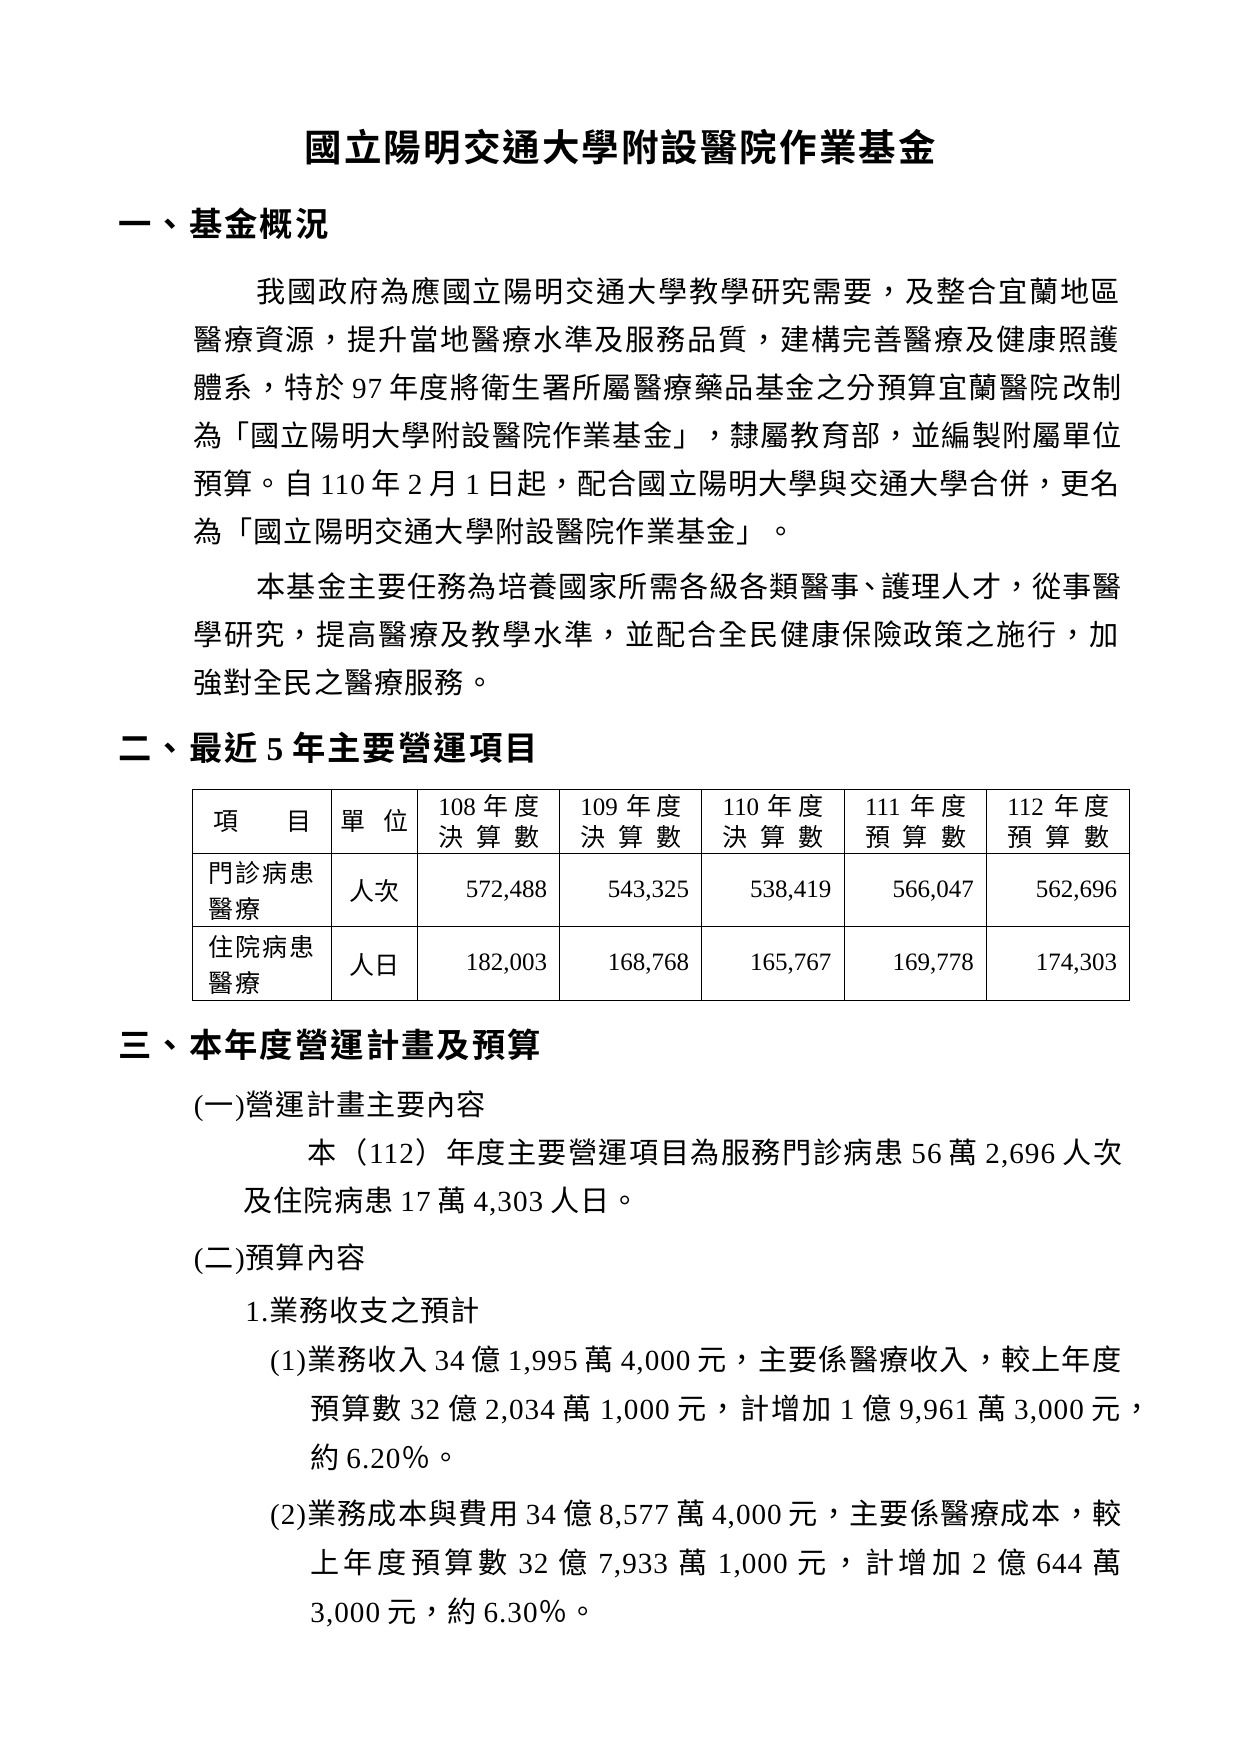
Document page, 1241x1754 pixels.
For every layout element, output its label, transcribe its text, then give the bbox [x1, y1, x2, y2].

table_cell 人次 [332, 854, 417, 926]
subtitle 二、最近5年主要營運項目 [118, 722, 1122, 770]
text (1)業務收入34億1,995萬4,000元，主要係醫療收入，較上年度預算數32億2,034萬1,000元，計增加1億9,961萬3,000元，約6.20％。 [270, 1331, 1122, 1478]
subtitle 三、本年度營運計畫及預算 [118, 1019, 1122, 1067]
table_header 項目 [193, 790, 331, 852]
table_cell 168,768 [560, 927, 701, 999]
text 國立陽明交通大學附設醫院作業基金 [118, 118, 1122, 172]
table_header 112年度 預算數 [987, 790, 1129, 852]
subtitle 一、基金概況 [118, 197, 1122, 246]
table_cell 562,696 [987, 854, 1129, 926]
text (一)營運計畫主要內容 [194, 1075, 1122, 1125]
table_cell 572,488 [418, 854, 559, 926]
text 本（112）年度主要營運項目為服務門診病患56萬2,696人次及住院病患17萬4,303人日。 [243, 1125, 1122, 1221]
text (二)預算內容 [194, 1228, 1122, 1278]
table_cell 566,047 [845, 854, 986, 926]
table_cell 538,419 [702, 854, 844, 926]
table_cell 住院病患醫療 [193, 927, 331, 999]
text 我國政府為應國立陽明交通大學教學研究需要，及整合宜蘭地區醫療資源，提升當地醫療水準及服務品質，建構完善醫療及健康照護體系，特於97年度將衛生署所屬醫療藥品基金之分預算宜蘭醫院改制為「國立陽明大學附設醫院作業基金」，隸屬教育部，並編製附屬單位預算。自110年2月1日起，配合國立陽明大學與交通大學合併，更名為「國立陽明交通大學附設醫院作業基金」。 [193, 264, 1122, 552]
table_cell 543,325 [560, 854, 701, 926]
table_header 108年度 決算數 [418, 790, 559, 852]
table_cell 174,303 [987, 927, 1129, 999]
text 本基金主要任務為培養國家所需各級各類醫事、護理人才，從事醫學研究，提高醫療及教學水準，並配合全民健康保險政策之施行，加強對全民之醫療服務。 [193, 559, 1122, 703]
text 1.業務收支之預計 [245, 1282, 1122, 1331]
table_cell 165,767 [702, 927, 844, 999]
table_cell 169,778 [845, 927, 986, 999]
text (2)業務成本與費用34億8,577萬4,000元，主要係醫療成本，較上年度預算數32億7,933萬1,000元，計增加2億644萬3,000元，約6.30％。 [270, 1485, 1122, 1632]
table_header 單位 [332, 790, 417, 852]
table_header 109年度 決算數 [560, 790, 701, 852]
table_cell 門診病患醫療 [193, 854, 331, 926]
table_cell 182,003 [418, 927, 559, 999]
table_cell 人日 [332, 927, 417, 999]
table_header 110年度 決算數 [702, 790, 844, 852]
table_header 111年度 預算數 [845, 790, 986, 852]
